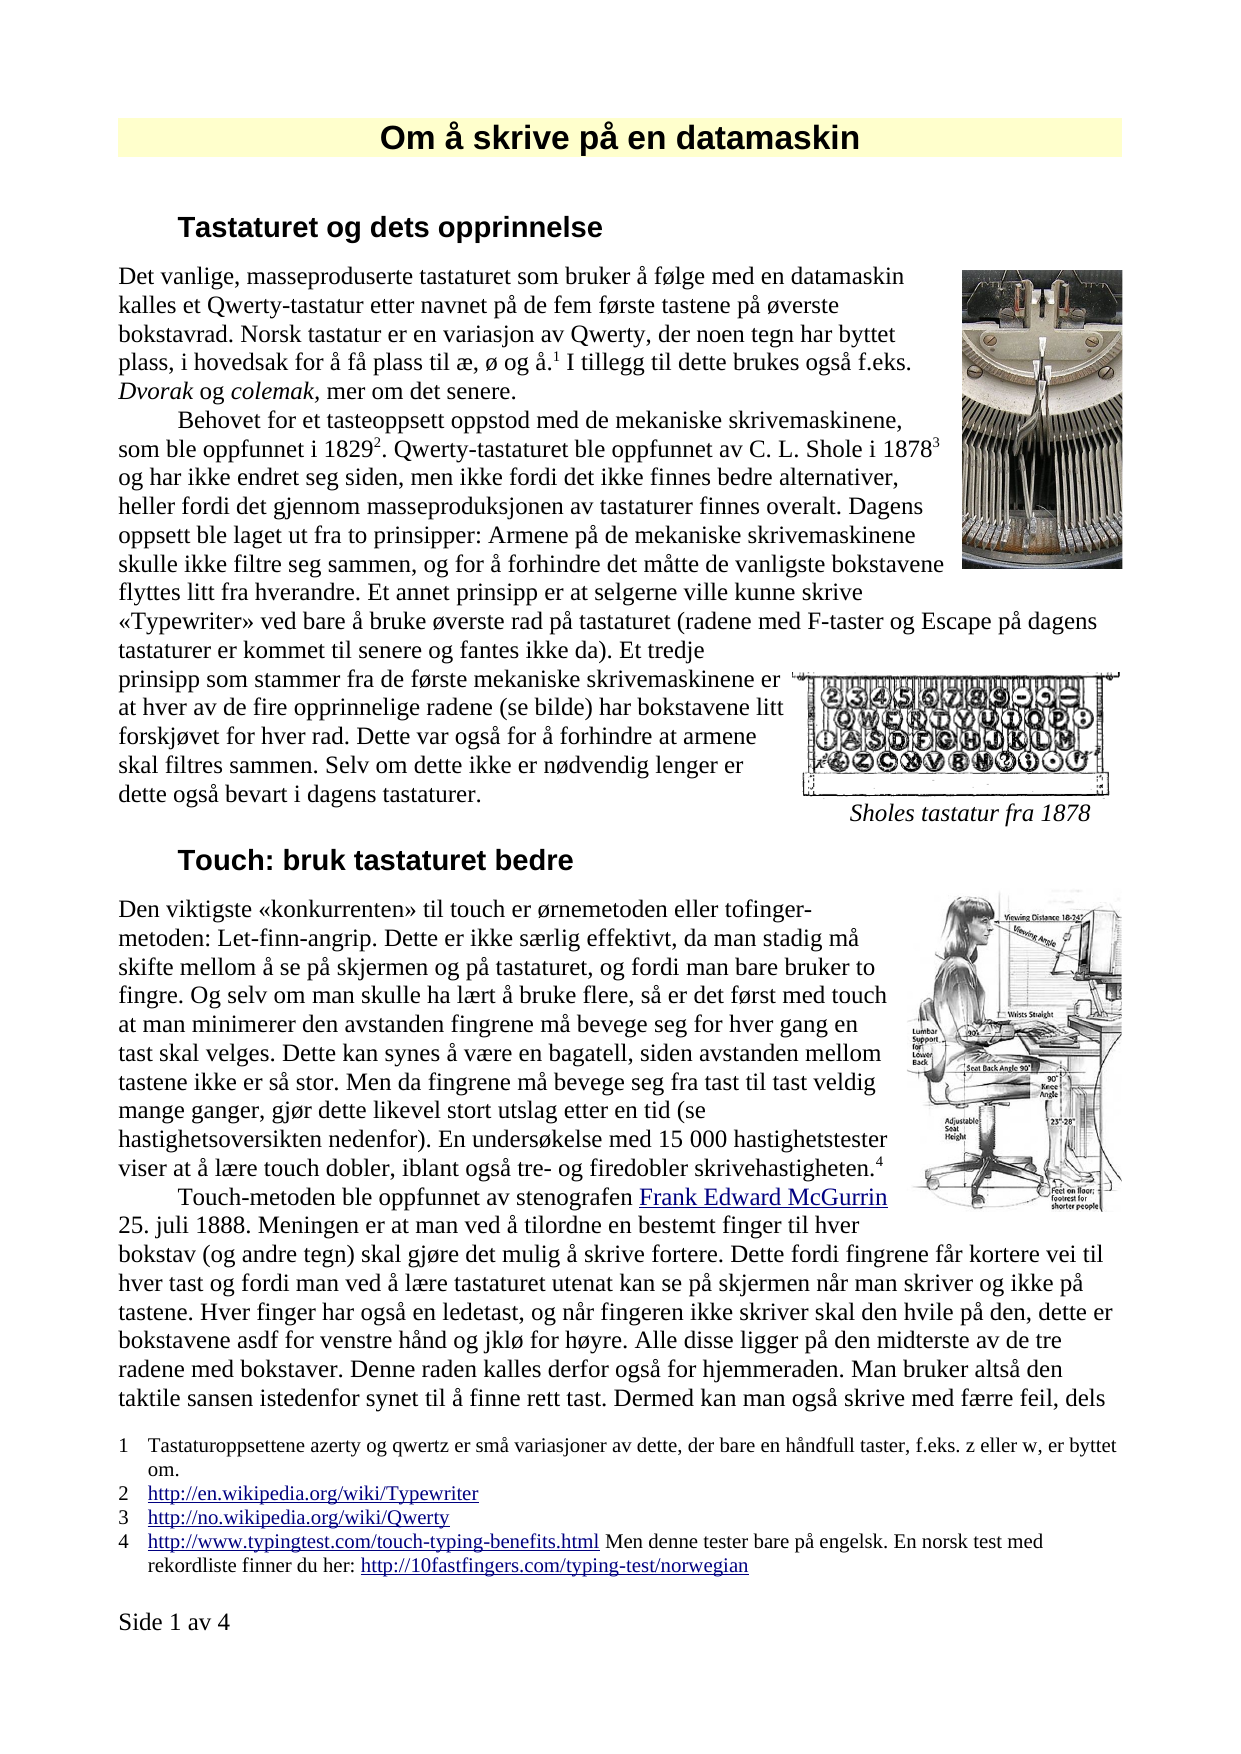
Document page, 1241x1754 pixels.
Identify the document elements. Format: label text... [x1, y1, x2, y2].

text Behovet for et tasteoppsett oppstod med de mekaniske skrivemaskinene, som ble oppfunnet i 1829. Qwerty-tastaturet ble oppfunnet av C. L. Shole i 1878 og har ikke endret seg siden, men ikke fordi det ikke finnes bedre alternativer, heller fordi det gjennom masseproduksjonen av tastaturer finnes overalt. Dagens oppsett ble laget ut fra to prinsipper: Armene på de mekaniske skrivemaskinene skulle ikke filtre seg sammen, og for å forhindre det måtte de vanligste bokstavene flyttes litt fra hverandre. Et annet prinsipp er at selgerne ville kunne skrive «Typewriter» ved bare å bruke øverste rad på tastaturet (radene med F-taster og Escape på dagens tastaturer er kommet til senere og fantes ikke da). Et tredje prinsipp som stammer fra de første mekaniske skrivemaskinene er at hver av de fire opprinnelige radene (se bilde) har bokstavene litt forskjøvet for hver rad. Dette var også for å forhindre at armene skal filtres sammen. Selv om dette ikke er nødvendig lenger er dette også bevart i dagens tastaturer. [118, 405, 1122, 807]
text http://en.wikipedia.org/wiki/Typewriter [118, 1481, 1122, 1505]
picture [962, 270, 1123, 569]
text Om å skrive på en datamaskin [118, 118, 1122, 157]
text http://no.wikipedia.org/wiki/Qwerty [118, 1505, 1122, 1529]
text http://www.typingtest.com/touch-typing-benefits.html Men denne tester bare på engelsk. En norsk test med rekordliste finner du her: http://10fastfingers.com/typing-test/norwegian [118, 1529, 1122, 1577]
picture [790, 672, 1123, 799]
subtitle Tastaturet og dets opprinnelse [118, 210, 1122, 243]
subtitle Touch: bruk tastaturet bedre [118, 843, 1122, 876]
text Sholes tastatur fra 1878 [791, 799, 1122, 827]
text Den viktigste «konkurrenten» til touch er ørnemetoden eller tofinger-metoden: Let-finn-angrip. Dette er ikke særlig effektivt, da man stadig må skifte mellom å se på skjermen og på tastaturet, og fordi man bare bruker to fingre. Og selv om man skulle ha lært å bruke flere, så er det først med touch at man minimerer den avstanden fingrene må bevege seg for hver gang en tast skal velges. Dette kan synes å være en bagatell, siden avstanden mellom tastene ikke er så stor. Men da fingrene må bevege seg fra tast til tast veldig mange ganger, gjør dette likevel stort utslag etter en tid (se hastighetsoversikten nedenfor). En undersøkelse med 15 000 hastighetstester viser at å lære touch dobler, iblant også tre- og firedobler skrivehastigheten. [118, 894, 906, 1182]
text Tastaturoppsettene azerty og qwertz er små variasjoner av dette, der bare en håndfull taster, f.eks. z eller w, er byttet om. [118, 1433, 1122, 1481]
text Touch-metoden ble oppfunnet av stenografen Frank Edward McGurrin 25. juli 1888. Meningen er at man ved å tilordne en bestemt finger til hver bokstav (og andre tegn) skal gjøre det mulig å skrive fortere. Dette fordi fingrene får kortere vei til hver tast og fordi man ved å lære tastaturet utenat kan se på skjermen når man skriver og ikke på tastene. Hver finger har også en ledetast, og når fingeren ikke skriver skal den hvile på den, dette er bokstavene asdf for venstre hånd og jklø for høyre. Alle disse ligger på den midterste av de tre radene med bokstaver. Denne raden kalles derfor også for hjemmeraden. Man bruker altså den taktile sansen istedenfor synet til å finne rett tast. Dermed kan man også skrive med færre feil, dels [118, 1182, 1122, 1412]
text Det vanlige, masseproduserte tastaturet som bruker å følge med en datamaskin kalles et Qwerty-tastatur etter navnet på de fem første tastene på øverste bokstavrad. Norsk tastatur er en variasjon av Qwerty, der noen tegn har byttet plass, i hovedsak for å få plass til æ, ø og å. I tillegg til dette brukes også f.eks. Dvorak og colemak, mer om det senere. [118, 261, 1122, 405]
picture [906, 888, 1122, 1212]
